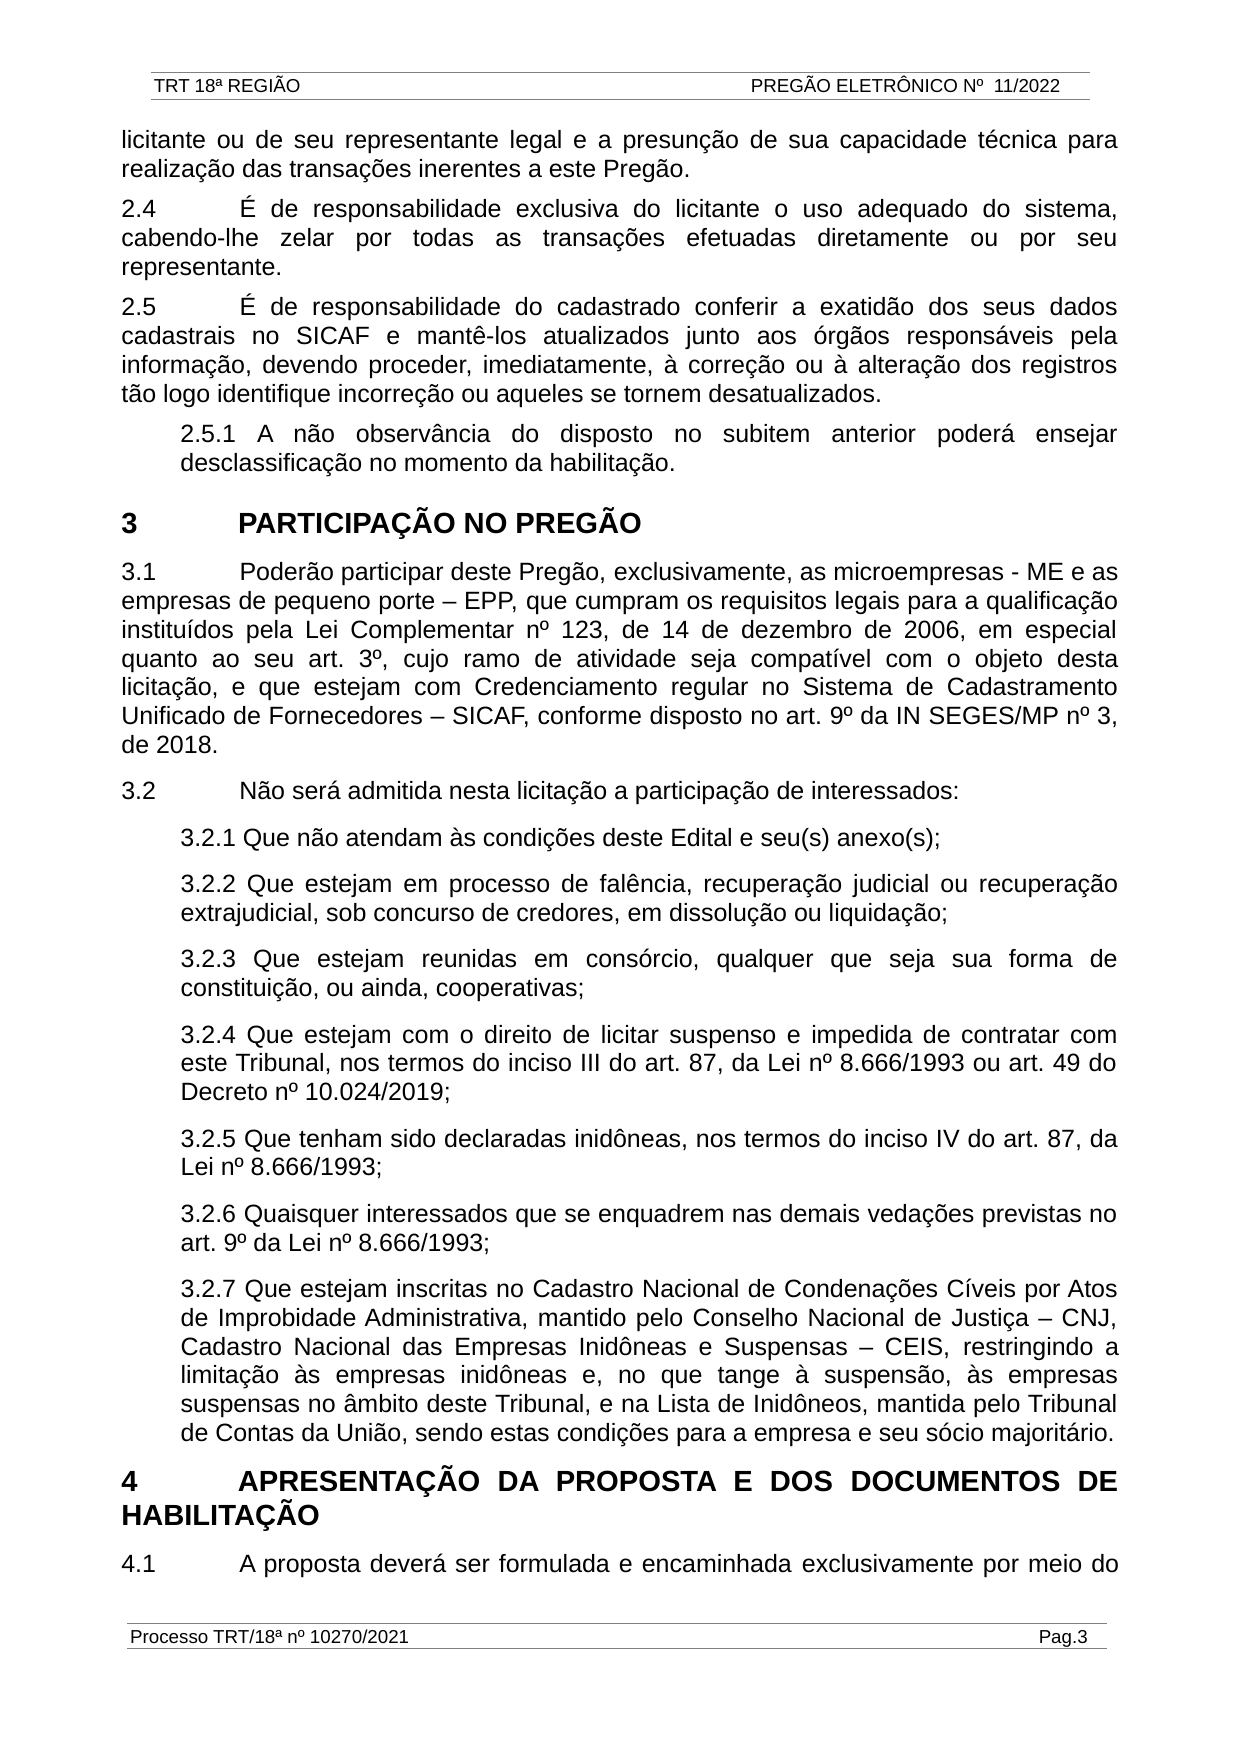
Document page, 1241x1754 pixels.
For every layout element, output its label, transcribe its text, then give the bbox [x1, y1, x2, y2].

text 4.1 A proposta deverá ser formulada e encaminhada exclusivamente por meio do [121, 1549, 1119, 1578]
text 3.2.2 Que estejam em processo de falência, recuperação judicial ou recuperação extrajudicial, sob concurso de credores, em dissolução ou liquidação; [180, 869, 1119, 927]
text 3.2.4 Que estejam com o direito de licitar suspenso e impedida de contratar com este Tribunal, nos termos do inciso III do art. 87, da Lei nº 8.666/1993 ou art. 49 do Decreto nº 10.024/2019; [180, 1020, 1119, 1106]
text 4 APRESENTAÇÃO DA PROPOSTA E DOS DOCUMENTOS DE HABILITAÇÃO [121, 1464, 1119, 1531]
text licitante ou de seu representante legal e a presunção de sua capacidade técnica para realização das transações inerentes a este Pregão. [121, 125, 1119, 183]
text 3.1 Poderão participar deste Pregão, exclusivamente, as microempresas - ME e as empresas de pequeno porte – EPP, que cumpram os requisitos legais para a qualificação instituídos pela Lei Complementar nº 123, de 14 de dezembro de 2006, em especial quanto ao seu art. 3º, cujo ramo de atividade seja compatível com o objeto desta licitação, e que estejam com Credenciamento regular no Sistema de Cadastramento Unificado de Fornecedores – SICAF, conforme disposto no art. 9º da IN SEGES/MP nº 3, de 2018. [121, 557, 1119, 759]
text 3.2.1 Que não atendam às condições deste Edital e seu(s) anexo(s); [180, 823, 1119, 852]
text 3.2.5 Que tenham sido declaradas inidôneas, nos termos do inciso IV do art. 87, da Lei nº 8.666/1993; [180, 1124, 1119, 1181]
text 2.5 É de responsabilidade do cadastrado conferir a exatidão dos seus dados cadastrais no SICAF e mantê-los atualizados junto aos órgãos responsáveis pela informação, devendo proceder, imediatamente, à correção ou à alteração dos registros tão logo identifique incorreção ou aqueles se tornem desatualizados. [121, 292, 1119, 407]
text 3.2.7 Que estejam inscritas no Cadastro Nacional de Condenações Cíveis por Atos de Improbidade Administrativa, mantido pelo Conselho Nacional de Justiça – CNJ, Cadastro Nacional das Empresas Inidôneas e Suspensas – CEIS, restringindo a limitação às empresas inidôneas e, no que tange à suspensão, às empresas suspensas no âmbito deste Tribunal, e na Lista de Inidôneos, mantida pelo Tribunal de Contas da União, sendo estas condições para a empresa e seu sócio majoritário. [180, 1274, 1119, 1447]
text 3.2.6 Quaisquer interessados que se enquadrem nas demais vedações previstas no art. 9º da Lei nº 8.666/1993; [180, 1199, 1119, 1256]
text 3 PARTICIPAÇÃO NO PREGÃO [121, 506, 1119, 540]
text 2.5.1 A não observância do disposto no subitem anterior poderá ensejar desclassificação no momento da habilitação. [180, 419, 1119, 477]
text 3.2 Não será admitida nesta licitação a participação de interessados: [121, 776, 1119, 805]
text 3.2.3 Que estejam reunidas em consórcio, qualquer que seja sua forma de constituição, ou ainda, cooperativas; [180, 944, 1119, 1002]
text 2.4 É de responsabilidade exclusiva do licitante o uso adequado do sistema, cabendo-lhe zelar por todas as transações efetuadas diretamente ou por seu representante. [121, 194, 1119, 281]
